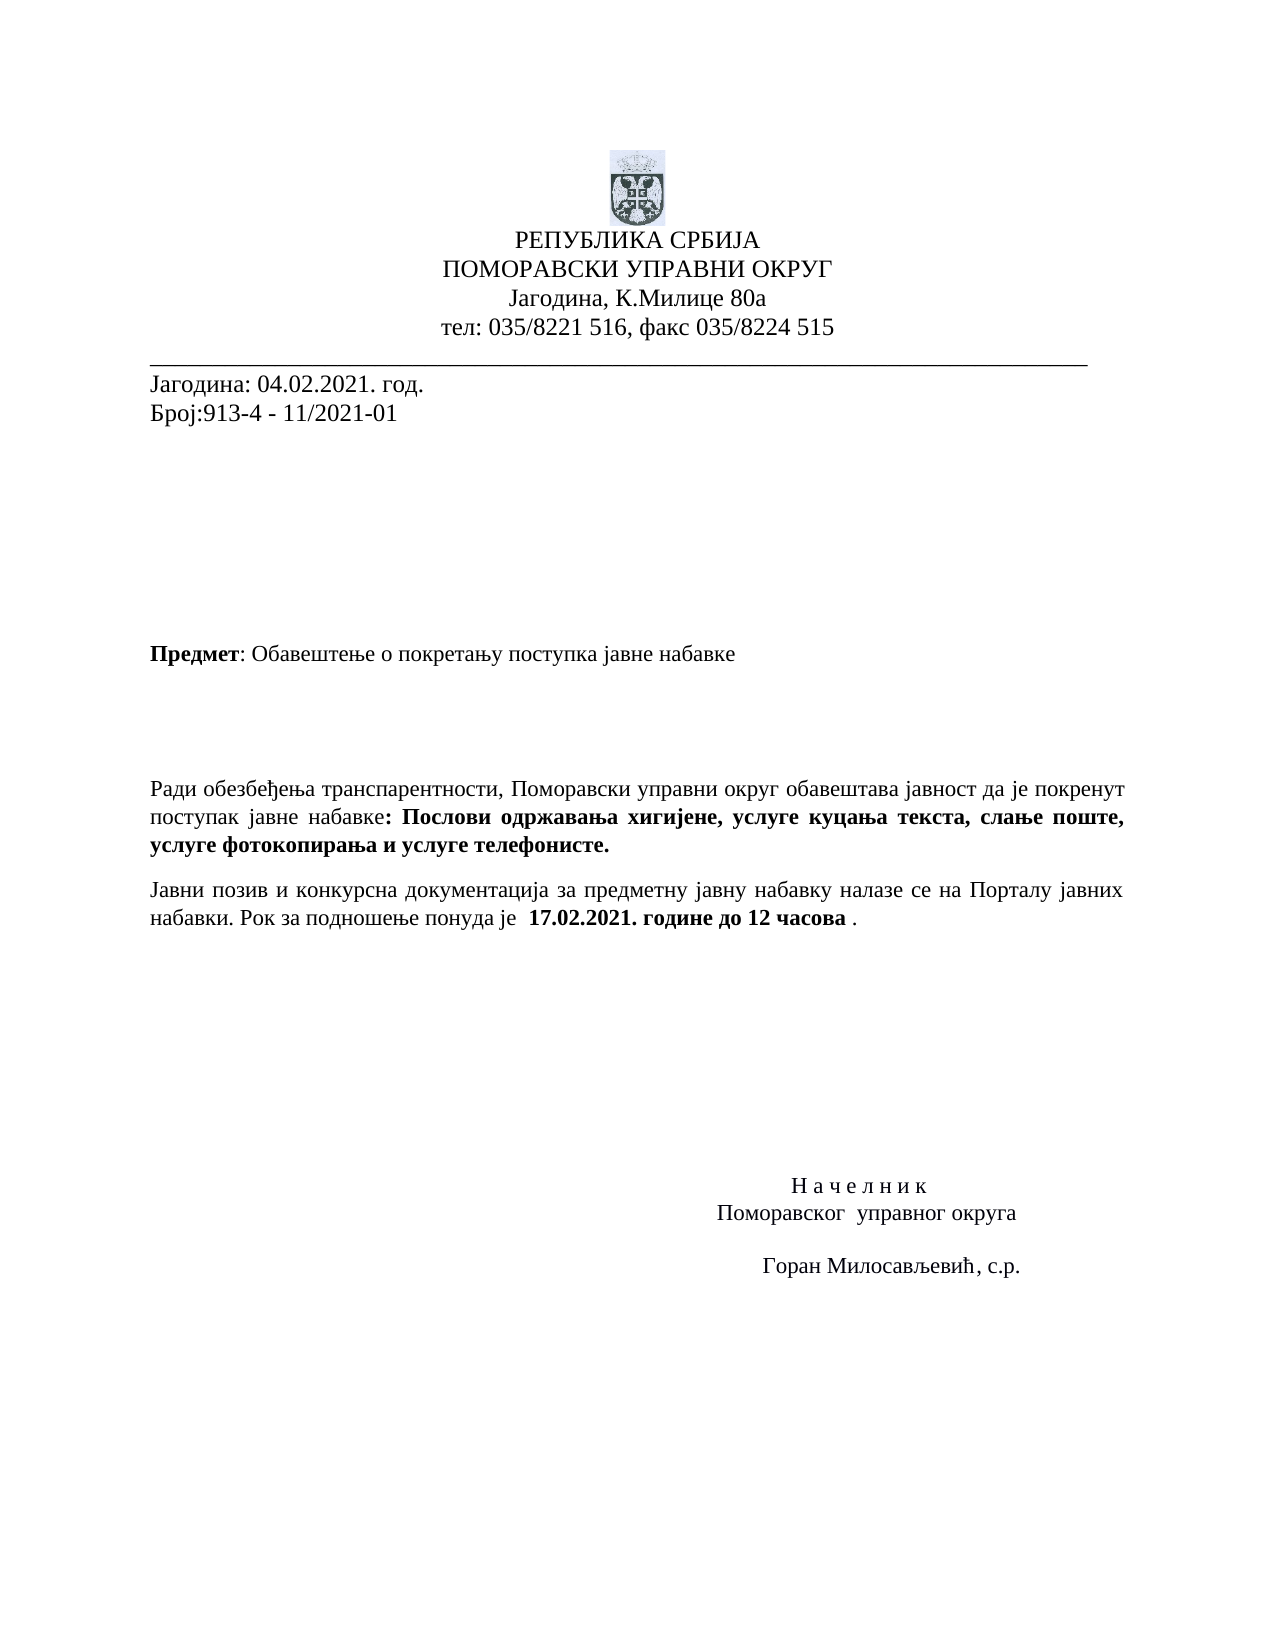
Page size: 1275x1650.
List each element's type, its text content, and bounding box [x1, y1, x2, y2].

text Јагодина, К.Милице 80а [150, 283, 1125, 312]
text Јавни позив и конкурсна документација за предметну јавну набавку налазе се на Порталу јавних набавки. Рок за подношење понуда је 17.02.2021. године до 12 часова . [150, 876, 1125, 930]
list Поморавског управног округа [225, 1199, 1125, 1225]
text Број:913-4 - 11/2021-01 [150, 398, 1125, 427]
text ПОМОРАВСКИ УПРАВНИ ОКРУГ [150, 254, 1125, 283]
text Ради обезбеђења транспарентности, Поморавски управни округ обавештава јавност да је покренут поступак јавне набавке: Послови одржавања хигијене, услуге куцања текста, слање поште, услуге фотокопирања и услуге телефонисте. [150, 775, 1125, 857]
text Јагодина: 04.02.2021. год. [150, 369, 1125, 398]
text тел: 035/8221 516, факс 035/8224 515 [150, 312, 1125, 341]
text РЕПУБЛИКА СРБИЈА [150, 226, 1125, 254]
text Предмет: Обавештење о покретању поступка јавне набавке [150, 640, 1125, 667]
text ___________________________________________________________________________ [150, 341, 1125, 369]
list Н а ч е л н и к [225, 1173, 1125, 1199]
list Горан Милосављевић, с.р. [225, 1252, 1125, 1278]
